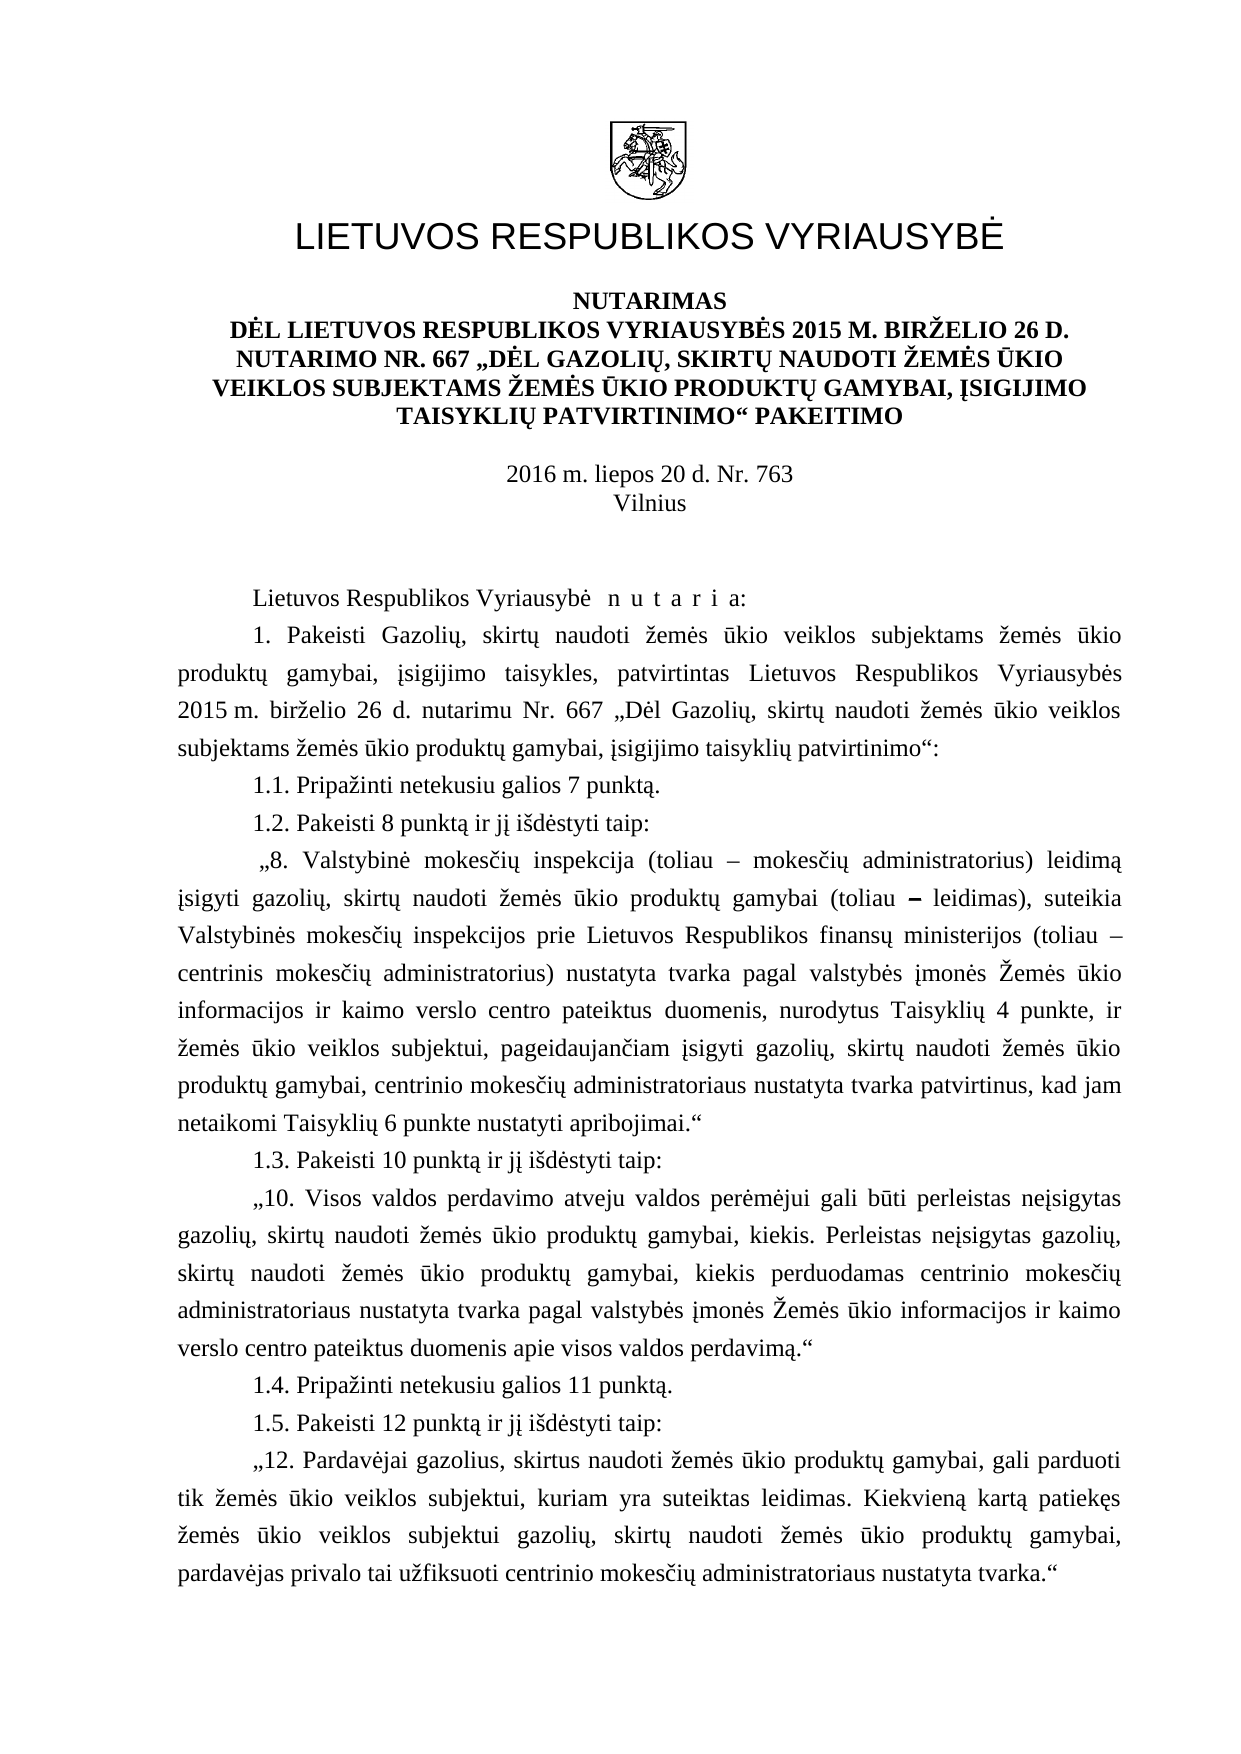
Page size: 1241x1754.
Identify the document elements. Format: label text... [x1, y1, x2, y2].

text 1.1. Pripažinti netekusiu galios 7 punktą. [177, 761, 1122, 799]
text 1.2. Pakeisti 8 punktą ir jį išdėstyti taip: [177, 799, 1122, 836]
text „10. Visos valdos perdavimo atveju valdos perėmėjui gali būti perleistas neįsigytas gazolių, skirtų naudoti žemės ūkio produktų gamybai, kiekis. Perleistas neįsigytas gazolių, skirtų naudoti žemės ūkio produktų gamybai, kiekis perduodamas centrinio mokesčių administratoriaus nustatyta tvarka pagal valstybės įmonės Žemės ūkio informacijos ir kaimo verslo centro pateiktus duomenis apie visos valdos perdavimą.“ [177, 1174, 1122, 1361]
text nutarimas [177, 286, 1122, 315]
text Lietuvos Respublikos Vyriausybė nutaria: [177, 574, 1122, 611]
text „8. Valstybinė mokesčių inspekcija (toliau – mokesčių administratorius) leidimą įsigyti gazolių, skirtų naudoti žemės ūkio produktų gamybai (toliau – leidimas), suteikia Valstybinės mokesčių inspekcijos prie Lietuvos Respublikos finansų ministerijos (toliau – centrinis mokesčių administratorius) nustatyta tvarka pagal valstybės įmonės Žemės ūkio informacijos ir kaimo verslo centro pateiktus duomenis, nurodytus Taisyklių 4 punkte, ir žemės ūkio veiklos subjektui, pageidaujančiam įsigyti gazolių, skirtų naudoti žemės ūkio produktų gamybai, centrinio mokesčių administratoriaus nustatyta tvarka patvirtinus, kad jam netaikomi Taisyklių 6 punkte nustatyti apribojimai.“ [177, 836, 1122, 1136]
text 2016 m. liepos 20 d. Nr. 763 Vilnius [177, 459, 1122, 516]
text 1.4. Pripažinti netekusiu galios 11 punktą. [177, 1361, 1122, 1399]
text 1.3. Pakeisti 10 punktą ir jį išdėstyti taip: [177, 1136, 1122, 1174]
text 1.5. Pakeisti 12 punktą ir jį išdėstyti taip: [177, 1399, 1122, 1436]
text Lietuvos Respublikos Vyriausybė [177, 214, 1122, 258]
text „12. Pardavėjai gazolius, skirtus naudoti žemės ūkio produktų gamybai, gali parduoti tik žemės ūkio veiklos subjektui, kuriam yra suteiktas leidimas. Kiekvieną kartą patiekęs žemės ūkio veiklos subjektui gazolių, skirtų naudoti žemės ūkio produktų gamybai, pardavėjas privalo tai užfiksuoti centrinio mokesčių administratoriaus nustatyta tvarka.“ [177, 1436, 1122, 1586]
text Dėl LIETUVOS RESPUBLIKOS VYRIAUSYBĖS 2015 M. BIRŽELIO 26 D. NUTARIMO NR. 667 „DĖL GAZOLIŲ, SKIRTŲ NAUDOTI ŽEMĖS ŪKIO VEIKLOS SUBJEKTAMS ŽEMĖS ŪKIO PRODUKTŲ GAMYBAI, ĮSIGIJIMO TAISYKLIŲ PATVIRTINIMO“ PAKEITIMO [177, 315, 1122, 430]
text 1. Pakeisti Gazolių, skirtų naudoti žemės ūkio veiklos subjektams žemės ūkio produktų gamybai, įsigijimo taisykles, patvirtintas Lietuvos Respublikos Vyriausybės 2015 m. birželio 26 d. nutarimu Nr. 667 „Dėl Gazolių, skirtų naudoti žemės ūkio veiklos subjektams žemės ūkio produktų gamybai, įsigijimo taisyklių patvirtinimo“: [177, 611, 1122, 761]
